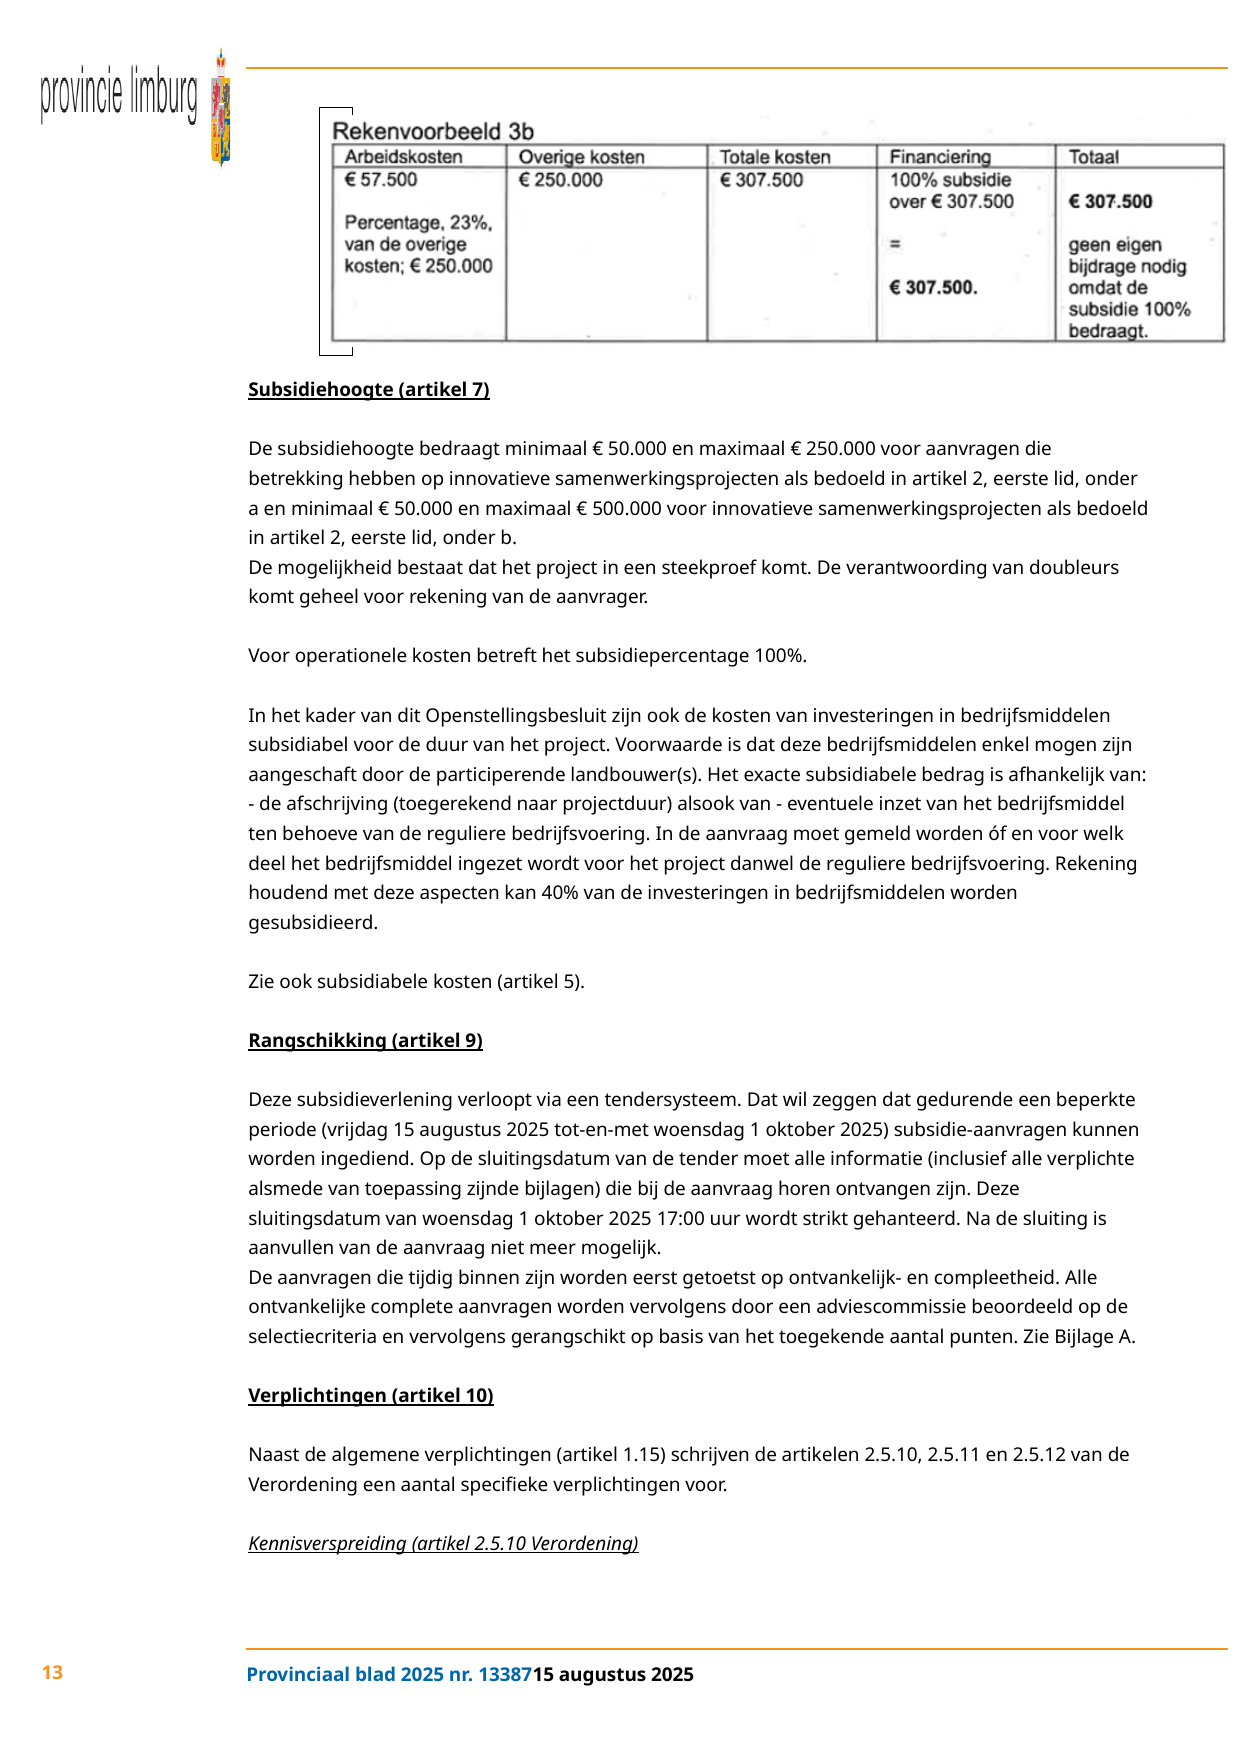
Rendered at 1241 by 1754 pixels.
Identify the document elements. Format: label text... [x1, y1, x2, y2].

text In het kader van dit Openstellingsbesluit zijn ook de kosten van investeringen in bedrijfsmiddelen subsidiabel voor de duur van het project. Voorwaarde is dat deze bedrijfsmiddelen enkel mogen zijn aangeschaft door de participerende landbouwer(s). Het exacte subsidiabele bedrag is afhankelijk van: - de afschrijving (toegerekend naar projectduur) alsook van - eventuele inzet van het bedrijfsmiddel ten behoeve van de reguliere bedrijfsvoering. In de aanvraag moet gemeld worden óf en voor welk deel het bedrijfsmiddel ingezet wordt voor het project danwel de reguliere bedrijfsvoering. Rekening houdend met deze aspecten kan 40% van de investeringen in bedrijfsmiddelen worden gesubsidieerd. [248, 702, 1152, 935]
text Voor operationele kosten betreft het subsidiepercentage 100%. [248, 643, 1152, 668]
picture [327, 115, 1232, 347]
text Verplichtingen (artikel 10) [248, 1382, 1152, 1408]
text Naast de algemene verplichtingen (artikel 1.15) schrijven de artikelen 2.5.10, 2.5.11 en 2.5.12 van de Verordening een aantal specifieke verplichtingen voor. [248, 1441, 1152, 1497]
text Kennisverspreiding (artikel 2.5.10 Verordening) [248, 1530, 1152, 1556]
text De aanvragen die tijdig binnen zijn worden eerst getoetst op ontvankelijk- en compleetheid. Alle ontvankelijke complete aanvragen worden vervolgens door een adviescommissie beoordeeld op de selectiecriteria en vervolgens gerangschikt op basis van het toegekende aantal punten. Zie Bijlage A. [248, 1264, 1152, 1349]
picture [41, 47, 231, 172]
text Rangschikking (artikel 9) [248, 1027, 1152, 1053]
text De mogelijkheid bestaat dat het project in een steekproef komt. De verantwoording van doubleurs komt geheel voor rekening van de aanvrager. [248, 554, 1152, 609]
text Zie ook subsidiabele kosten (artikel 5). [248, 968, 1152, 994]
text Deze subsidieverlening verloopt via een tendersysteem. Dat wil zeggen dat gedurende een beperkte periode (vrijdag 15 augustus 2025 tot-en-met woensdag 1 oktober 2025) subsidie-aanvragen kunnen worden ingediend. Op de sluitingsdatum van de tender moet alle informatie (inclusief alle verplichte alsmede van toepassing zijnde bijlagen) die bij de aanvraag horen ontvangen zijn. Deze sluitingsdatum van woensdag 1 oktober 2025 17:00 uur wordt strikt gehanteerd. Na de sluiting is aanvullen van de aanvraag niet meer mogelijk. [248, 1086, 1152, 1260]
text De subsidiehoogte bedraagt minimaal € 50.000 en maximaal € 250.000 voor aanvragen die betrekking hebben op innovatieve samenwerkingsprojecten als bedoeld in artikel 2, eerste lid, onder a en minimaal € 50.000 en maximaal € 500.000 voor innovatieve samenwerkingsprojecten als bedoeld in artikel 2, eerste lid, onder b. [248, 436, 1152, 550]
text Subsidiehoogte (artikel 7) [248, 376, 1152, 402]
